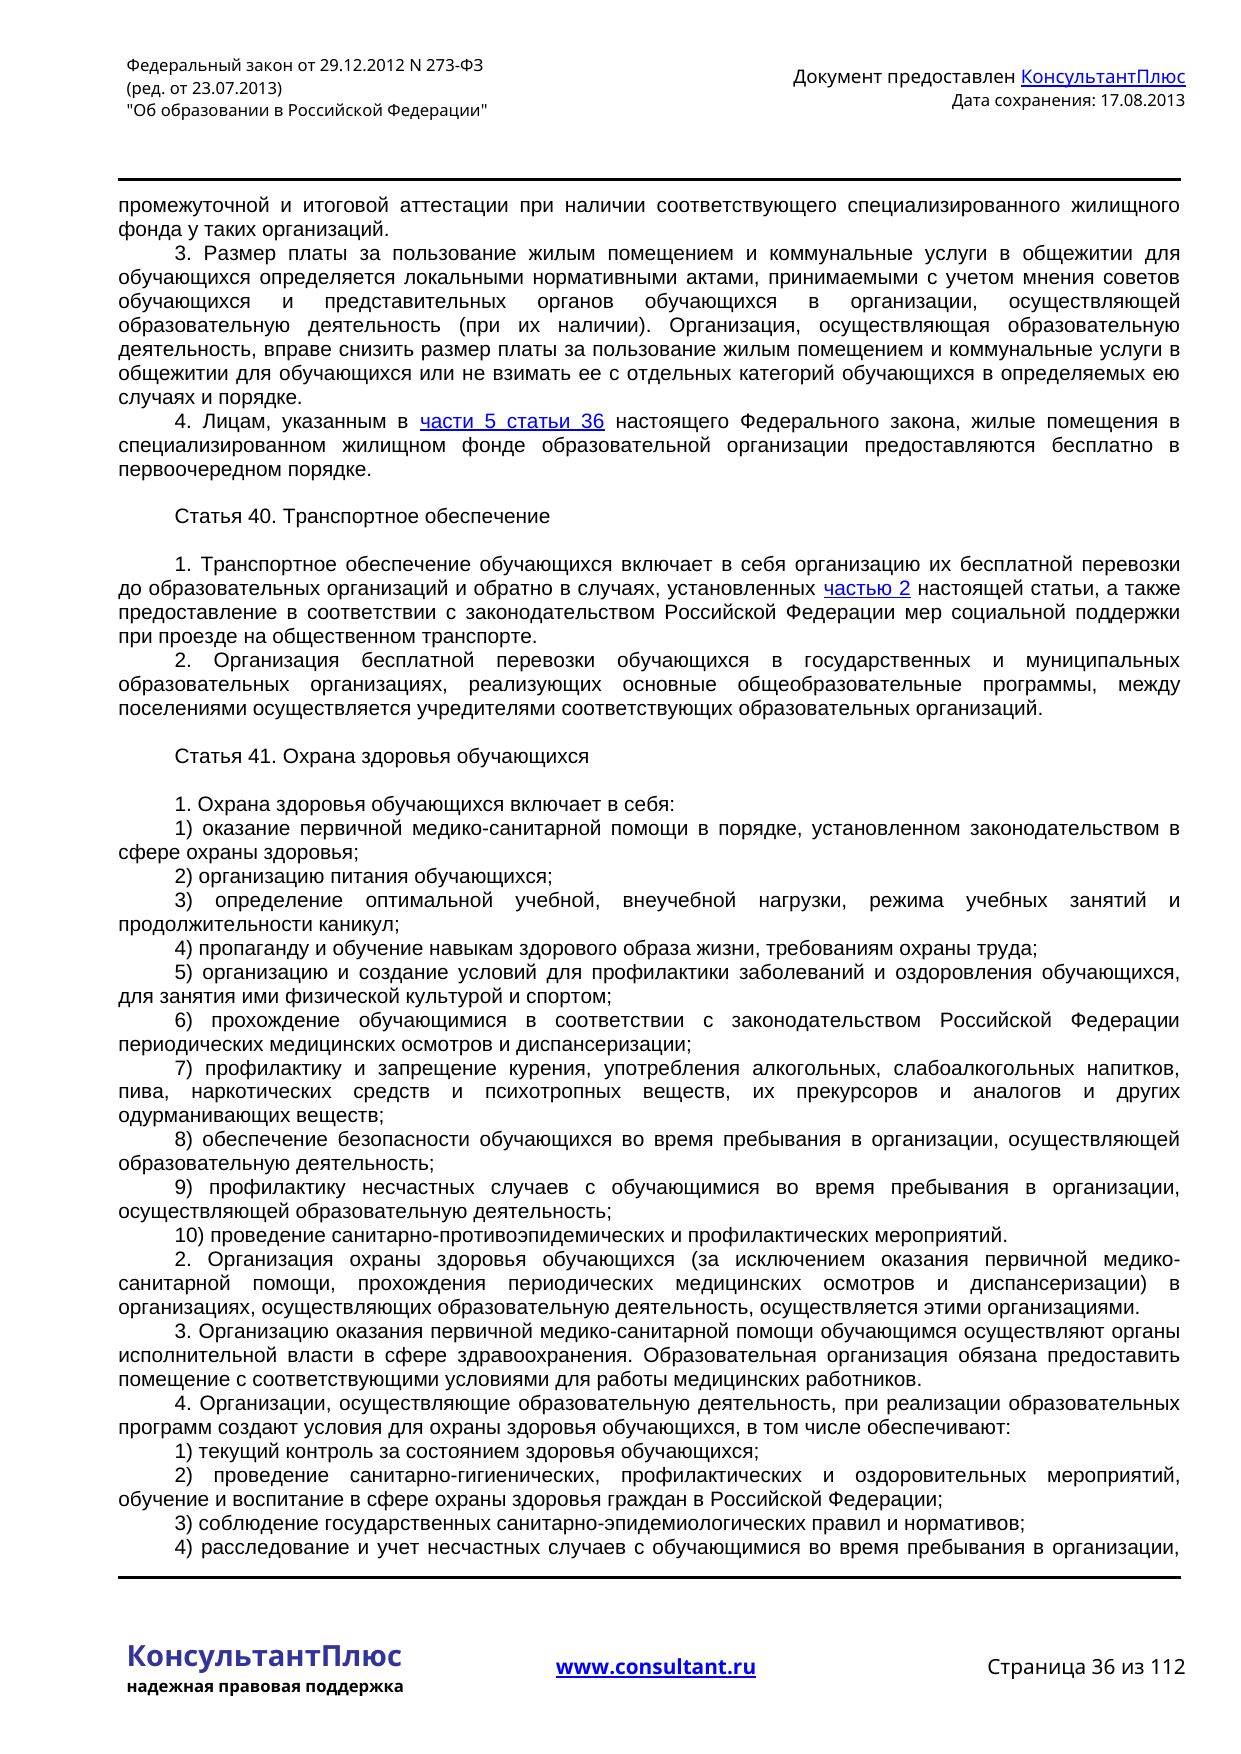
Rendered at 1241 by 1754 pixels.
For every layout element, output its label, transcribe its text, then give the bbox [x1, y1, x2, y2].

text 6) прохождение обучающимися в соответствии с законодательством Российской Федерации периодических медицинских осмотров и диспансеризации; [118, 1007, 1181, 1055]
text Статья 40. Транспортное обеспечение [118, 504, 1181, 528]
text 1) текущий контроль за состоянием здоровья обучающихся; [118, 1439, 1181, 1463]
text 7) профилактику и запрещение курения, употребления алкогольных, слабоалкогольных напитков, пива, наркотических средств и психотропных веществ, их прекурсоров и аналогов и других одурманивающих веществ; [118, 1055, 1181, 1127]
text 3) соблюдение государственных санитарно-эпидемиологических правил и нормативов; [118, 1511, 1181, 1534]
text 2. Организация бесплатной перевозки обучающихся в государственных и муниципальных образовательных организациях, реализующих основные общеобразовательные программы, между поселениями осуществляется учредителями соответствующих образовательных организаций. [118, 648, 1181, 720]
text 3. Размер платы за пользование жилым помещением и коммунальные услуги в общежитии для обучающихся определяется локальными нормативными актами, принимаемыми с учетом мнения советов обучающихся и представительных органов обучающихся в организации, осуществляющей образовательную деятельность (при их наличии). Организация, осуществляющая образовательную деятельность, вправе снизить размер платы за пользование жилым помещением и коммунальные услуги в общежитии для обучающихся или не взимать ее с отдельных категорий обучающихся в определяемых ею случаях и порядке. [118, 241, 1181, 408]
text 4) пропаганду и обучение навыкам здорового образа жизни, требованиям охраны труда; [118, 936, 1181, 959]
text 5) организацию и создание условий для профилактики заболеваний и оздоровления обучающихся, для занятия ими физической культурой и спортом; [118, 959, 1181, 1007]
text 4. Организации, осуществляющие образовательную деятельность, при реализации образовательных программ создают условия для охраны здоровья обучающихся, в том числе обеспечивают: [118, 1391, 1181, 1439]
text 3) определение оптимальной учебной, внеучебной нагрузки, режима учебных занятий и продолжительности каникул; [118, 888, 1181, 936]
text 2) проведение санитарно-гигиенических, профилактических и оздоровительных мероприятий, обучение и воспитание в сфере охраны здоровья граждан в Российской Федерации; [118, 1463, 1181, 1511]
text 1) оказание первичной медико-санитарной помощи в порядке, установленном законодательством в сфере охраны здоровья; [118, 816, 1181, 864]
text 2) организацию питания обучающихся; [118, 864, 1181, 888]
text Статья 41. Охрана здоровья обучающихся [118, 744, 1181, 768]
text 8) обеспечение безопасности обучающихся во время пребывания в организации, осуществляющей образовательную деятельность; [118, 1127, 1181, 1175]
text промежуточной и итоговой аттестации при наличии соответствующего специализированного жилищного фонда у таких организаций. [118, 193, 1181, 241]
text 10) проведение санитарно-противоэпидемических и профилактических мероприятий. [118, 1223, 1181, 1247]
text 4. Лицам, указанным в части 5 статьи 36 настоящего Федерального закона, жилые помещения в специализированном жилищном фонде образовательной организации предоставляются бесплатно в первоочередном порядке. [118, 408, 1181, 480]
text 3. Организацию оказания первичной медико-санитарной помощи обучающимся осуществляют органы исполнительной власти в сфере здравоохранения. Образовательная организация обязана предоставить помещение с соответствующими условиями для работы медицинских работников. [118, 1319, 1181, 1391]
text 4) расследование и учет несчастных случаев с обучающимися во время пребывания в организации, [118, 1534, 1181, 1558]
text 9) профилактику несчастных случаев с обучающимися во время пребывания в организации, осуществляющей образовательную деятельность; [118, 1175, 1181, 1223]
text 2. Организация охраны здоровья обучающихся (за исключением оказания первичной медико-санитарной помощи, прохождения периодических медицинских осмотров и диспансеризации) в организациях, осуществляющих образовательную деятельность, осуществляется этими организациями. [118, 1247, 1181, 1319]
text 1. Охрана здоровья обучающихся включает в себя: [118, 792, 1181, 816]
text 1. Транспортное обеспечение обучающихся включает в себя организацию их бесплатной перевозки до образовательных организаций и обратно в случаях, установленных частью 2 настоящей статьи, а также предоставление в соответствии с законодательством Российской Федерации мер социальной поддержки при проезде на общественном транспорте. [118, 552, 1181, 648]
